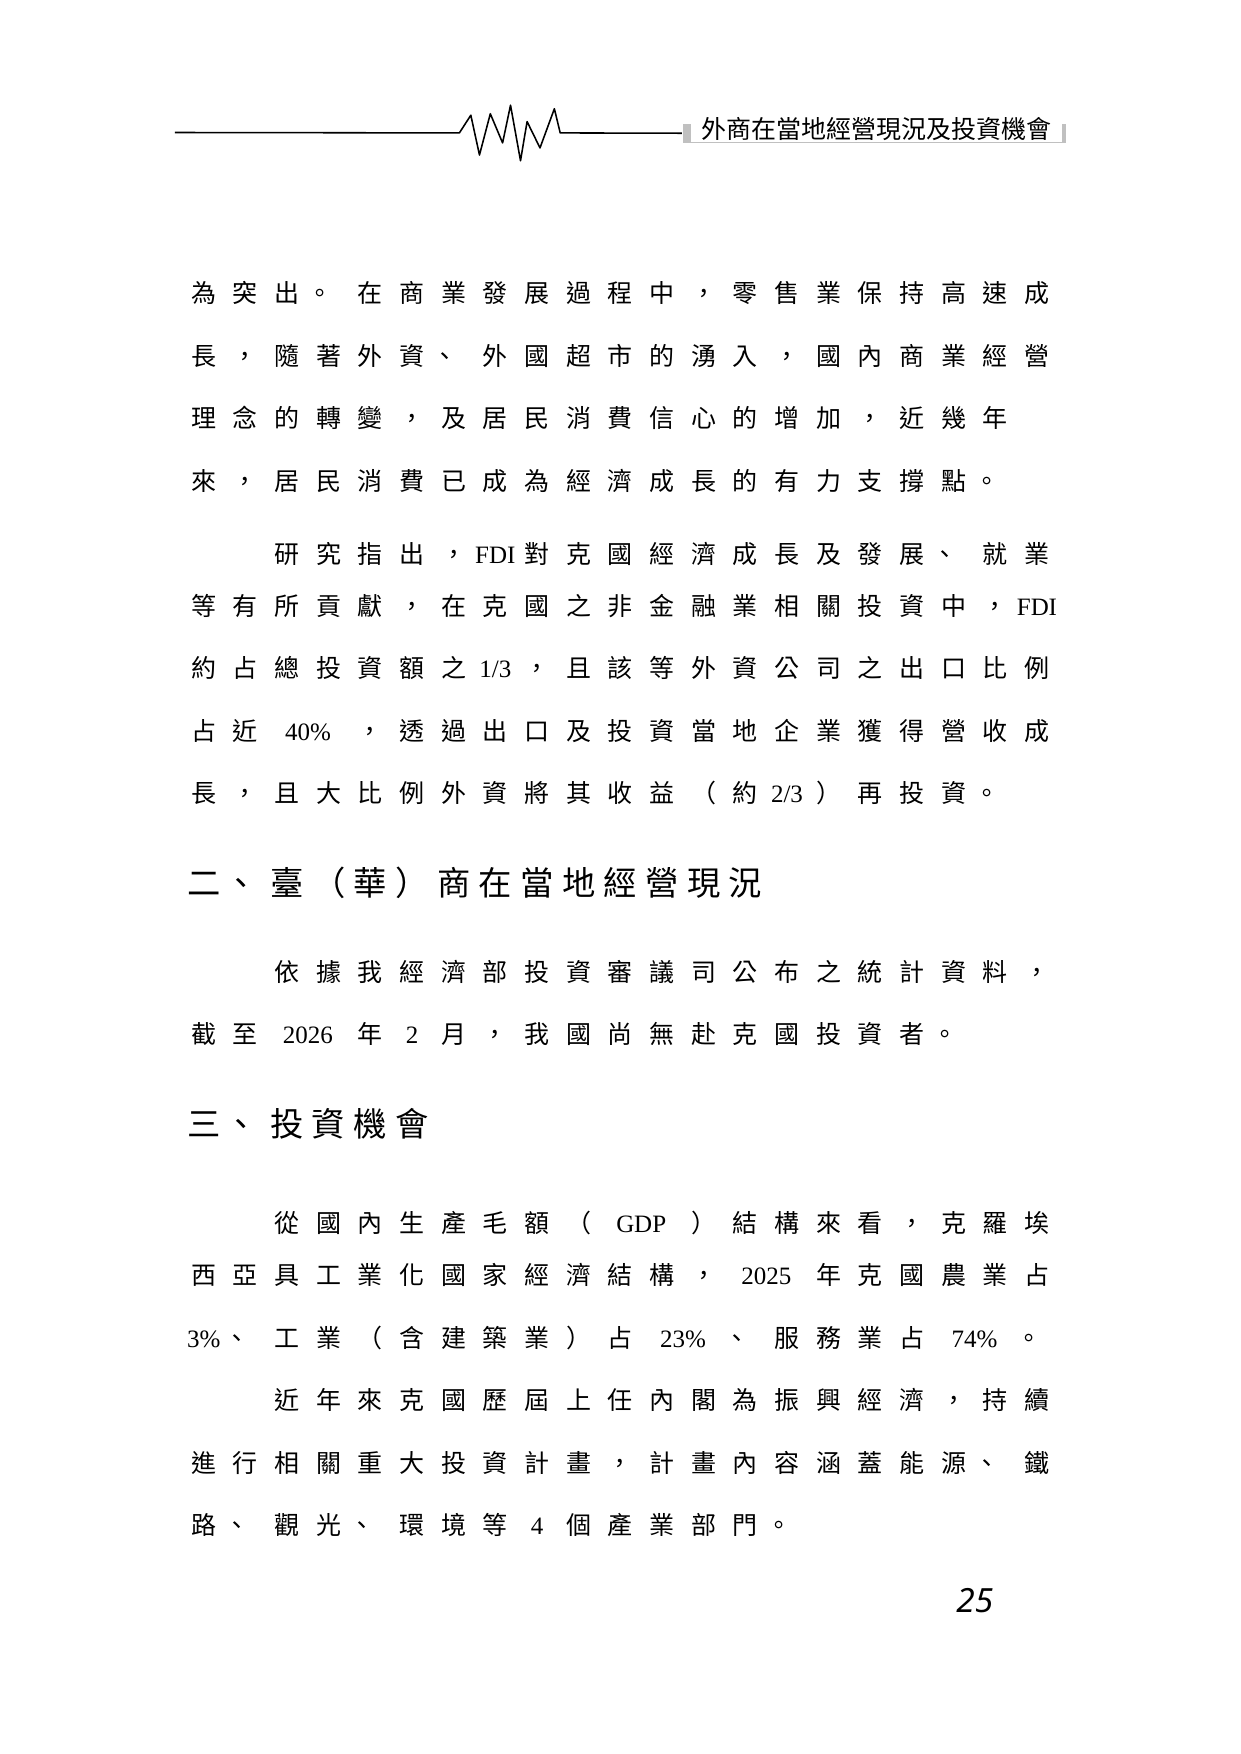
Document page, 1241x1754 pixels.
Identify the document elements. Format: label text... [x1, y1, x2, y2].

text 從國內生產毛額（GDP）結構來看，克羅埃西亞具工業化國家經濟結構，2025年克國農業占3%、工業（含建築業）占23%、服務業占74%。 [183, 1170, 1058, 1357]
text 依據我經濟部投資審議司公布之統計資料，截至2026年2月，我國尚無赴克國投資者。 [183, 929, 1058, 1054]
text 三、投資機會 [183, 1081, 1058, 1143]
text 研究指出，FDI對克國經濟成長及發展、就業等有所貢獻，在克國之非金融業相關投資中，FDI約占總投資額之1/3，且該等外資公司之出口比例占近40%，透過出口及投資當地企業獲得營收成長，且大比例外資將其收益（約2/3）再投資。 [183, 500, 1058, 813]
text 二、臺（華）商在當地經營現況 [183, 839, 1058, 902]
text 為突出。在商業發展過程中，零售業保持高速成長，隨著外資、外國超市的湧入，國內商業經營理念的轉變，及居民消費信心的增加，近幾年來，居民消費已成為經濟成長的有力支撐點。 [183, 250, 1058, 500]
text 近年來克國歷屆上任內閣為振興經濟，持續進行相關重大投資計畫，計畫內容涵蓋能源、鐵路、觀光、環境等4個產業部門。 [183, 1357, 1058, 1545]
